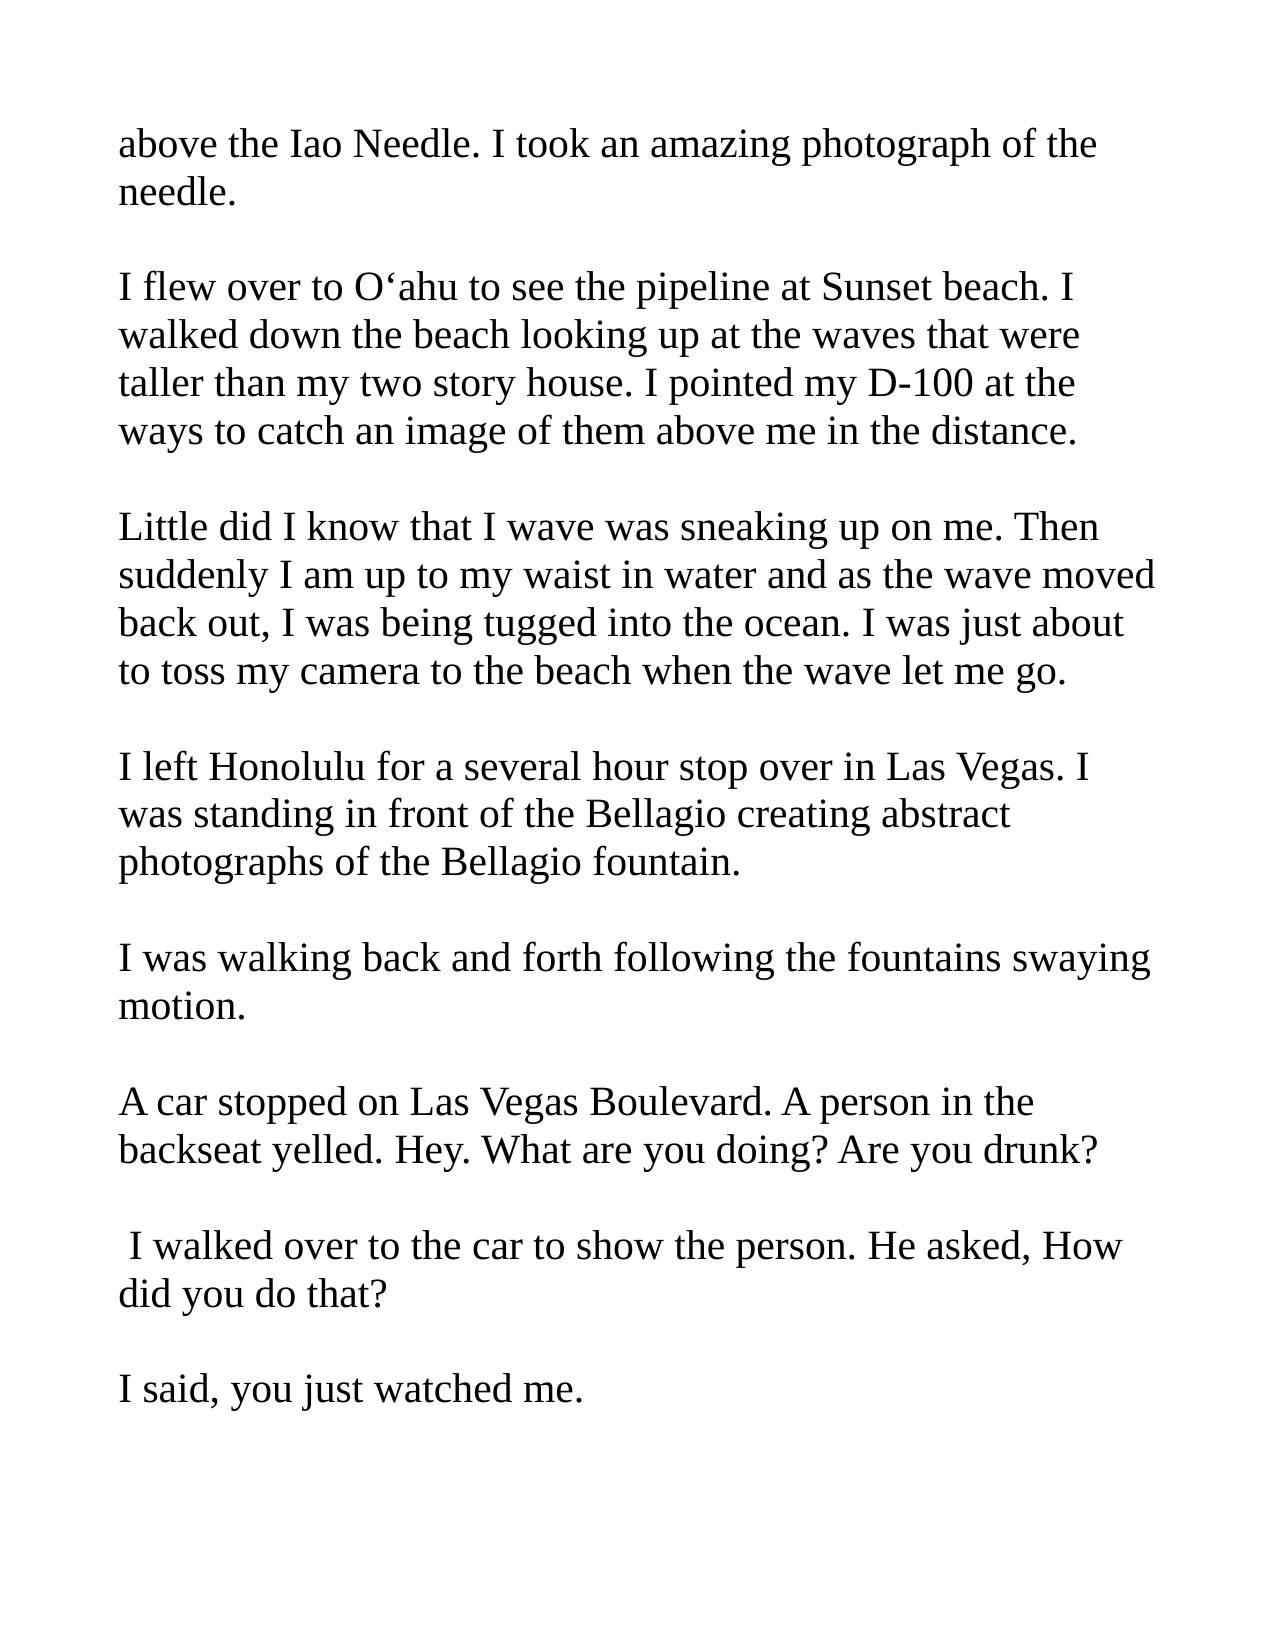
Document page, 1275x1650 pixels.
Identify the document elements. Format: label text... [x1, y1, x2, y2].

text A car stopped on Las Vegas Boulevard. A person in the backseat yelled. Hey. What are you doing? Are you drunk? [118, 1076, 1157, 1172]
text I flew over to O‘ahu to see the pipeline at Sunset beach. I walked down the beach looking up at the waves that were taller than my two story house. I pointed my D-100 at the ways to catch an image of them above me in the distance. [118, 262, 1157, 453]
text I said, you just watched me. [118, 1364, 1157, 1412]
text I was walking back and forth following the fountains swaying motion. [118, 933, 1157, 1028]
text Little did I know that I wave was sneaking up on me. Then suddenly I am up to my waist in water and as the wave moved back out, I was being tugged into the ocean. I was just about to toss my camera to the beach when the wave let me go. [118, 501, 1157, 693]
text I left Honolulu for a several hour stop over in Las Vegas. I was standing in front of the Bellagio creating abstract photographs of the Bellagio fountain. [118, 741, 1157, 933]
text I walked over to the car to show the person. He asked, How did you do that? [118, 1220, 1157, 1316]
text above the Iao Needle. I took an amazing photograph of the needle. [118, 118, 1157, 214]
